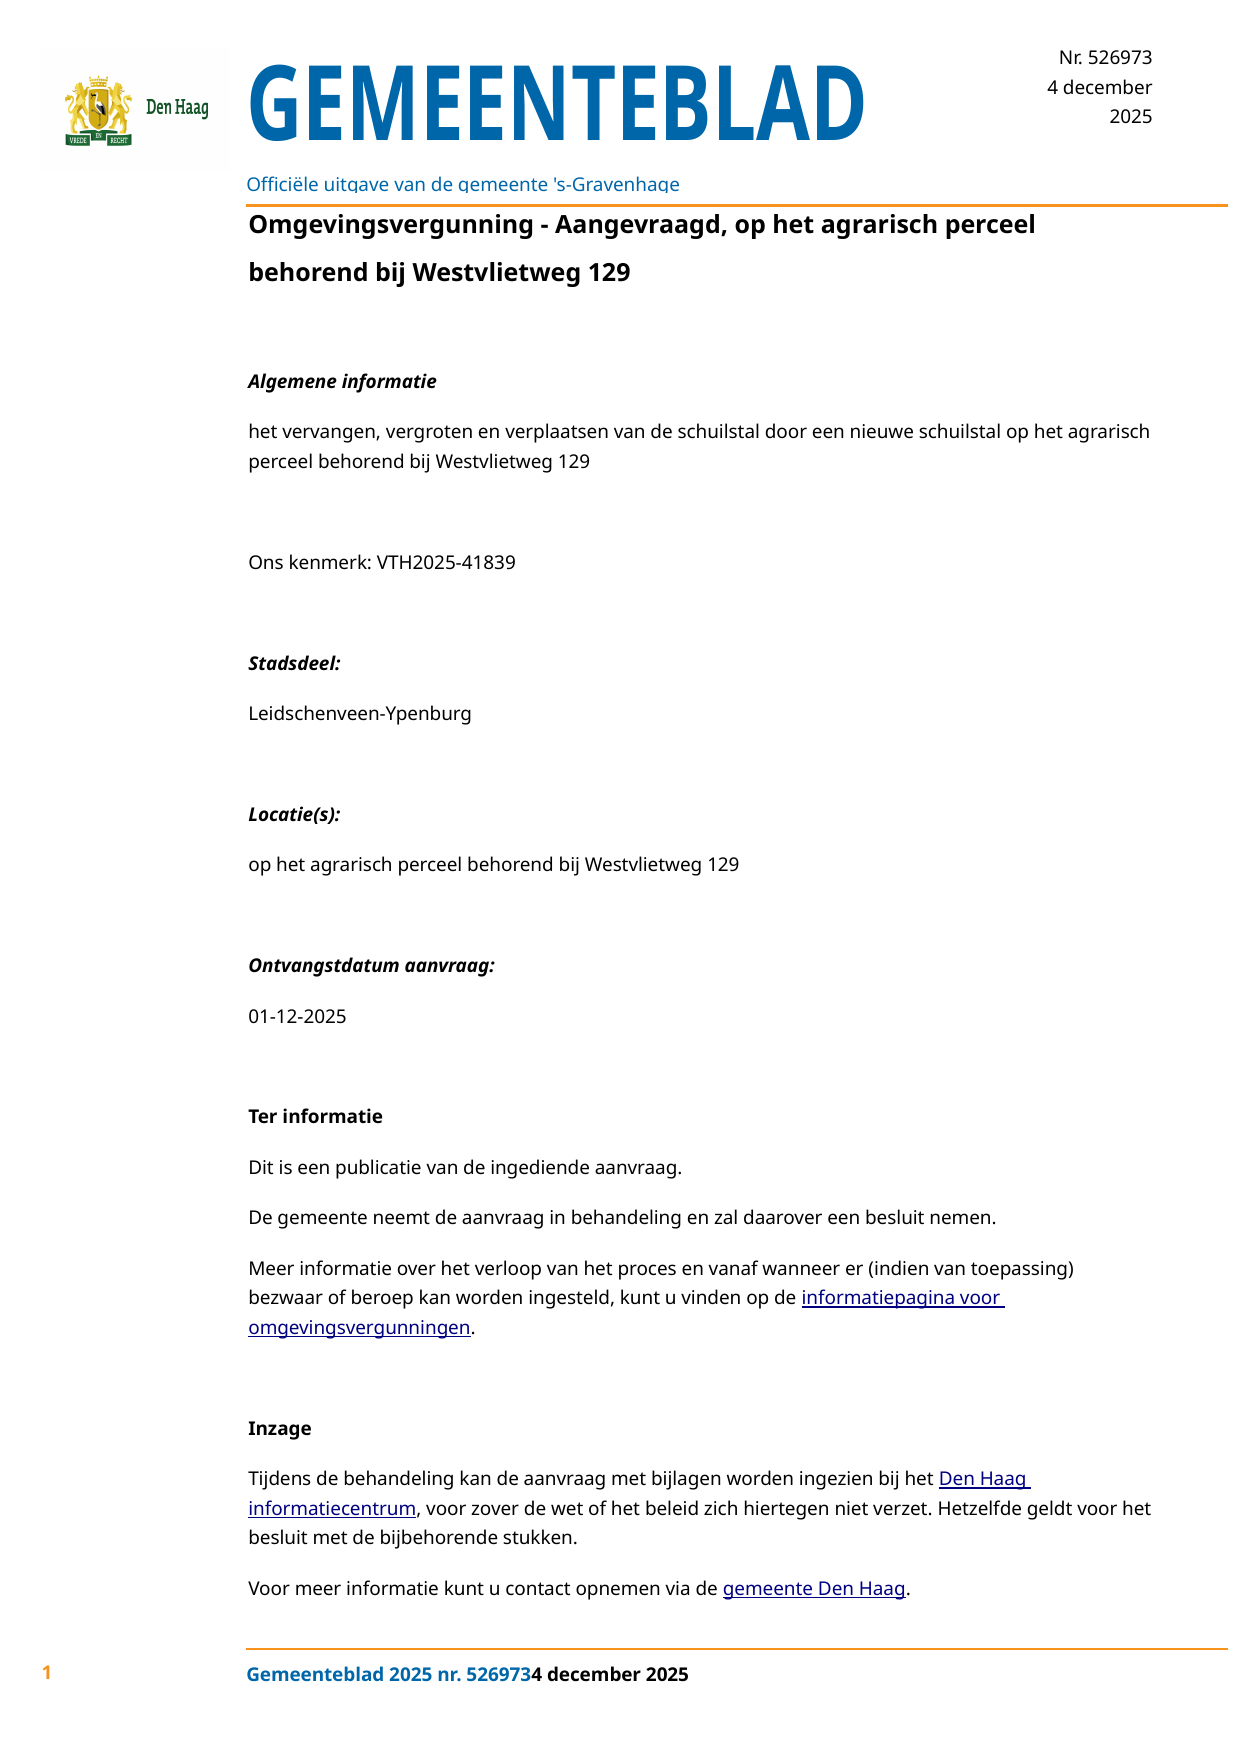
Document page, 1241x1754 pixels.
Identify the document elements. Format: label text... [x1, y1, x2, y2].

text Tijdens de behandeling kan de aanvraag met bijlagen worden ingezien bij het Den Haag informatiecentrum, voor zover de wet of het beleid zich hiertegen niet verzet. Hetzelfde geldt voor het besluit met de bijbehorende stukken. [248, 1465, 1152, 1550]
text Stadsdeel: [248, 650, 1152, 676]
text Ter informatie [248, 1104, 1152, 1129]
text Omgevingsvergunning - Aangevraagd, op het agrarisch perceel behorend bij Westvlietweg 129 [248, 207, 1152, 288]
text Leidschenveen-Ypenburg [248, 700, 1152, 726]
text Ontvangstdatum aanvraag: [248, 952, 1152, 978]
text Voor meer informatie kunt u contact opnemen via de gemeente Den Haag. [248, 1575, 1152, 1601]
text op het agrarisch perceel behorend bij Westvlietweg 129 [248, 852, 1152, 877]
text De gemeente neemt de aanvraag in behandeling en zal daarover een besluit nemen. [248, 1204, 1152, 1230]
picture [41, 47, 231, 172]
text het vervangen, vergroten en verplaatsen van de schuilstal door een nieuwe schuilstal op het agrarisch perceel behorend bij Westvlietweg 129 [248, 419, 1152, 474]
text Ons kenmerk: VTH2025-41839 [248, 549, 1152, 575]
text Inzage [248, 1415, 1152, 1441]
text Dit is een publicatie van de ingediende aanvraag. [248, 1154, 1152, 1180]
text Algemene informatie [248, 368, 1152, 394]
text 01-12-2025 [248, 1003, 1152, 1029]
text Meer informatie over het verloop van het proces en vanaf wanneer er (indien van toepassing) bezwaar of beroep kan worden ingesteld, kunt u vinden op de informatiepagina voor omgevingsvergunningen. [248, 1255, 1152, 1340]
text Locatie(s): [248, 801, 1152, 827]
